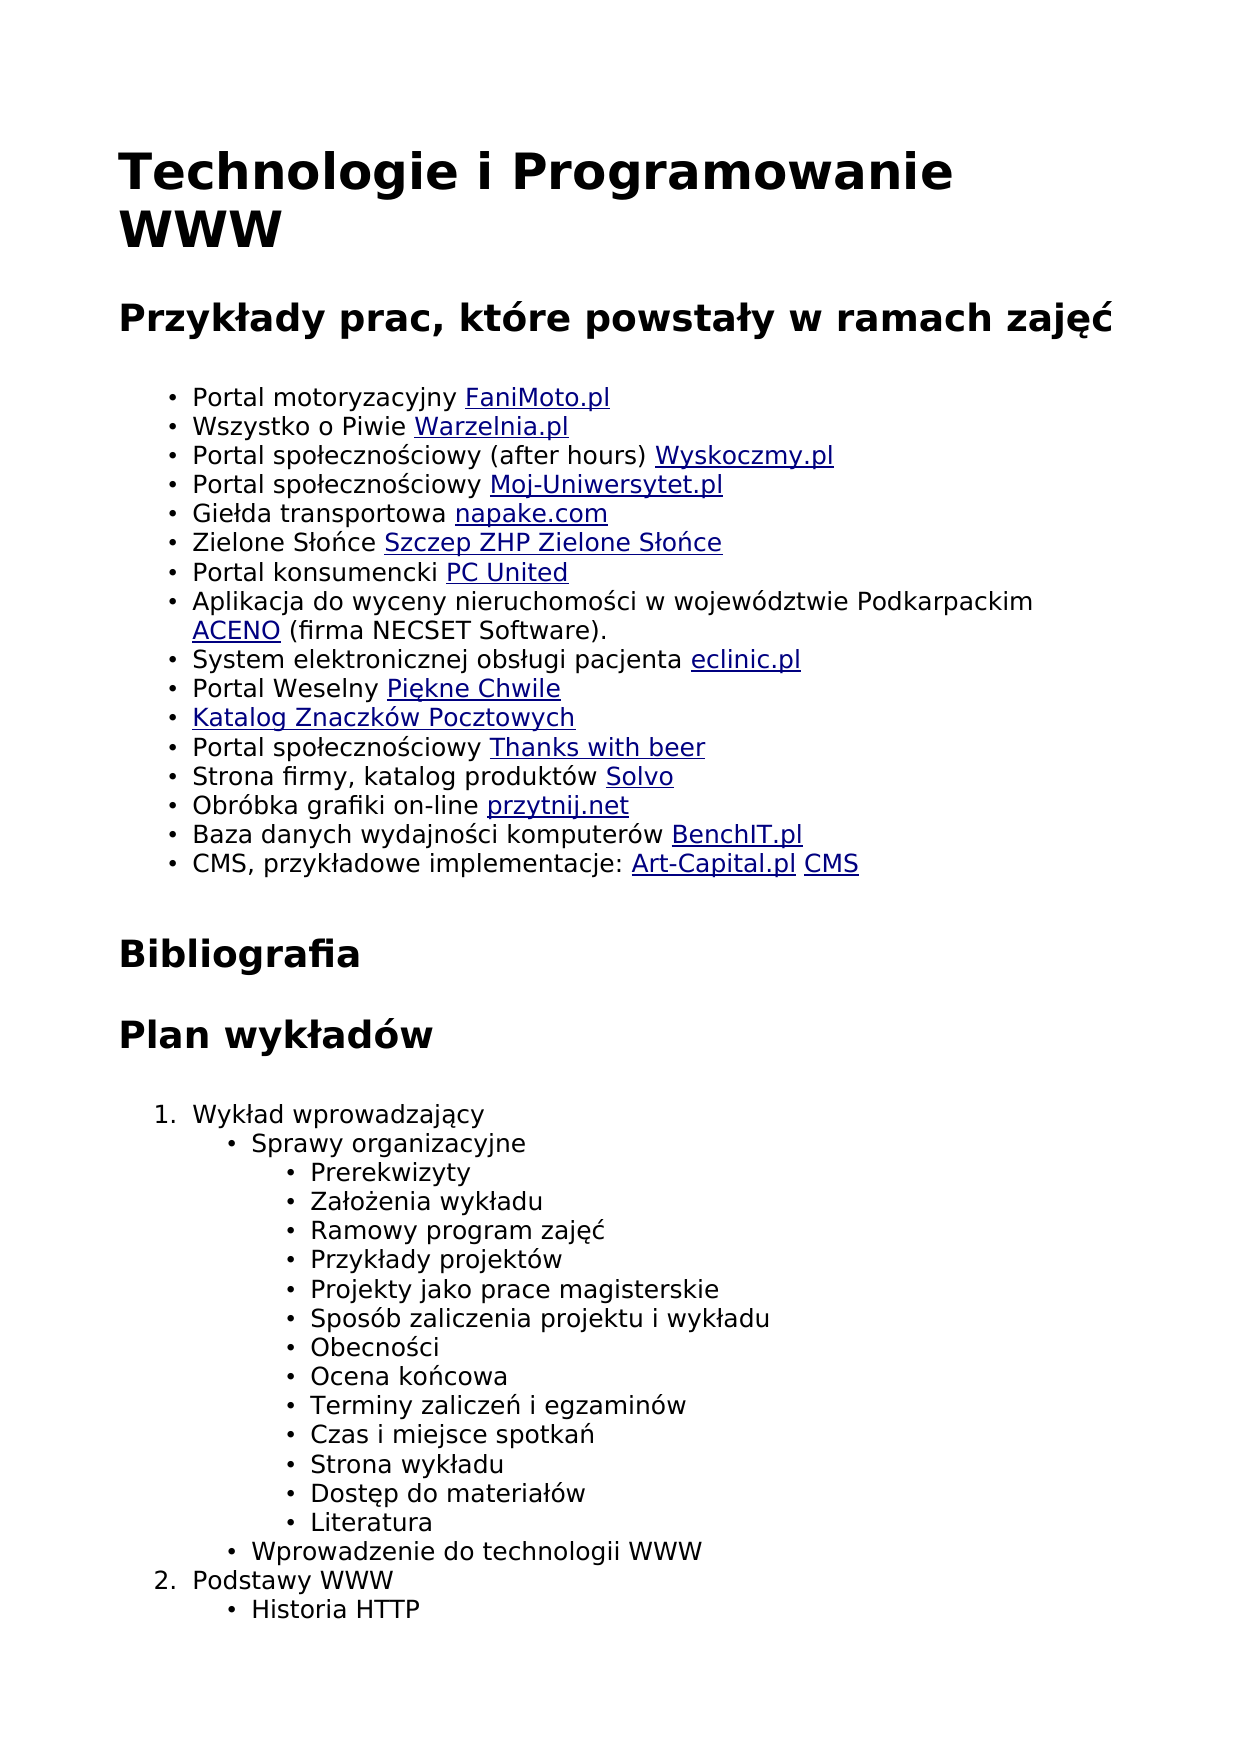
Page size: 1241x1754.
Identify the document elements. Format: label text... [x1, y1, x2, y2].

list Aplikacja do wyceny nieruchomości w województwie Podkarpackim ACENO (firma NECSET Software). [177, 587, 1122, 645]
list Czas i miejsce spotkań [295, 1421, 1122, 1450]
list Wprowadzenie do technologii WWW [236, 1537, 1122, 1566]
list Zielone Słońce Szczep ZHP Zielone Słońce [177, 528, 1122, 558]
list Terminy zaliczeń i egzaminów [295, 1391, 1122, 1421]
subtitle Technologie i Programowanie WWW [118, 143, 1122, 259]
list Sprawy organizacyjne [236, 1129, 1122, 1158]
list Portal społecznościowy Thanks with beer [177, 733, 1122, 762]
list Portal konsumencki PC United [177, 558, 1122, 587]
list Strona wykładu [295, 1450, 1122, 1479]
list Wykład wprowadzający [177, 1100, 1122, 1129]
list Sposób zaliczenia projektu i wykładu [295, 1304, 1122, 1333]
list System elektronicznej obsługi pacjenta eclinic.pl [177, 645, 1122, 674]
subtitle Przykłady prac, które powstały w ramach zajęć [118, 297, 1122, 341]
list Przykłady projektów [295, 1246, 1122, 1275]
list Portal motoryzacyjny FaniMoto.pl [177, 383, 1122, 412]
list Portal społecznościowy (after hours) Wyskoczmy.pl [177, 441, 1122, 470]
list Prerekwizyty [295, 1158, 1122, 1187]
list Podstawy WWW [177, 1566, 1122, 1596]
list Portal społecznościowy Moj-Uniwersytet.pl [177, 470, 1122, 499]
list Baza danych wydajności komputerów BenchIT.pl [177, 820, 1122, 849]
list Strona firmy, katalog produktów Solvo [177, 762, 1122, 791]
list Wszystko o Piwie Warzelnia.pl [177, 412, 1122, 441]
list Dostęp do materiałów [295, 1479, 1122, 1508]
list Założenia wykładu [295, 1187, 1122, 1216]
list Projekty jako prace magisterskie [295, 1275, 1122, 1304]
list Ocena końcowa [295, 1362, 1122, 1391]
list Portal Weselny Piękne Chwile [177, 674, 1122, 703]
list Giełda transportowa napake.com [177, 499, 1122, 528]
list CMS, przykładowe implementacje: Art-Capital.pl CMS [177, 849, 1122, 878]
list Historia HTTP [236, 1596, 1122, 1625]
list Literatura [295, 1508, 1122, 1537]
list Ramowy program zajęć [295, 1216, 1122, 1246]
list Obróbka grafiki on-line przytnij.net [177, 791, 1122, 820]
subtitle Plan wykładów [118, 1014, 1122, 1058]
list Obecności [295, 1333, 1122, 1362]
list Katalog Znaczków Pocztowych [177, 703, 1122, 733]
subtitle Bibliografia [118, 933, 1122, 977]
